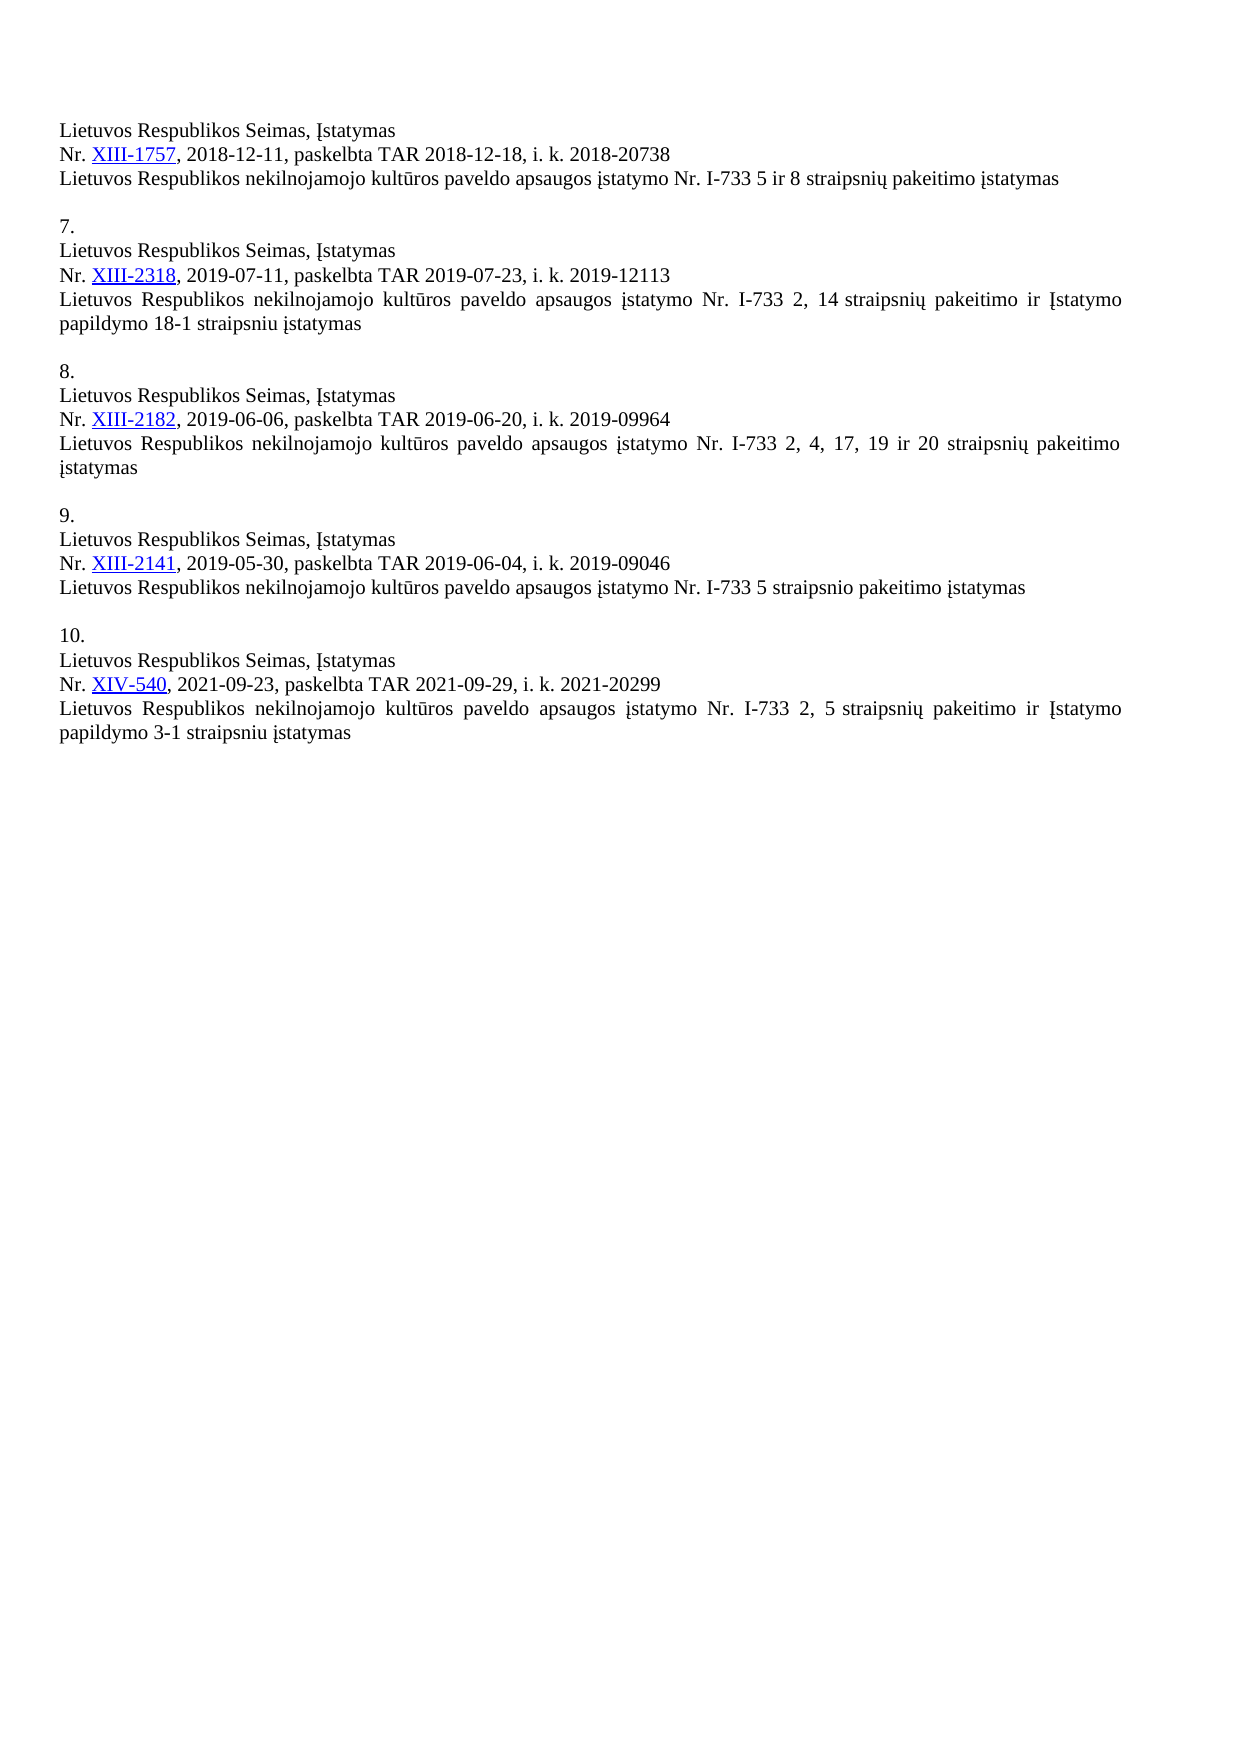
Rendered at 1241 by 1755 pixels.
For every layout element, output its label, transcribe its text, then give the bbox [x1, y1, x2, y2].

text Nr. XIII-2182, 2019-06-06, paskelbta TAR 2019-06-20, i. k. 2019-09964 [59, 407, 1122, 431]
text Nr. XIII-2318, 2019-07-11, paskelbta TAR 2019-07-23, i. k. 2019-12113 [59, 262, 1122, 287]
text Lietuvos Respublikos nekilnojamojo kultūros paveldo apsaugos įstatymo Nr. I-733 2, 4, 17, 19 ir 20 straipsnių pakeitimo įstatymas [59, 431, 1122, 479]
text Lietuvos Respublikos nekilnojamojo kultūros paveldo apsaugos įstatymo Nr. I-733 2, 5 straipsnių pakeitimo ir Įstatymo papildymo 3-1 straipsniu įstatymas [59, 696, 1122, 744]
text 9. [59, 503, 1122, 527]
text Nr. XIII-2141, 2019-05-30, paskelbta TAR 2019-06-04, i. k. 2019-09046 [59, 551, 1122, 575]
text Lietuvos Respublikos nekilnojamojo kultūros paveldo apsaugos įstatymo Nr. I-733 5 straipsnio pakeitimo įstatymas [59, 575, 1122, 599]
text 10. [59, 623, 1122, 647]
text Lietuvos Respublikos Seimas, Įstatymas [59, 647, 1122, 672]
text Nr. XIII-1757, 2018-12-11, paskelbta TAR 2018-12-18, i. k. 2018-20738 [59, 142, 1122, 166]
text Lietuvos Respublikos Seimas, Įstatymas [59, 118, 1122, 142]
text Lietuvos Respublikos nekilnojamojo kultūros paveldo apsaugos įstatymo Nr. I-733 5 ir 8 straipsnių pakeitimo įstatymas [59, 166, 1122, 190]
text Nr. XIV-540, 2021-09-23, paskelbta TAR 2021-09-29, i. k. 2021-20299 [59, 672, 1122, 696]
text Lietuvos Respublikos Seimas, Įstatymas [59, 383, 1122, 407]
text 8. [59, 359, 1122, 383]
text Lietuvos Respublikos nekilnojamojo kultūros paveldo apsaugos įstatymo Nr. I-733 2, 14 straipsnių pakeitimo ir Įstatymo papildymo 18-1 straipsniu įstatymas [59, 287, 1122, 335]
text Lietuvos Respublikos Seimas, Įstatymas [59, 238, 1122, 262]
text Lietuvos Respublikos Seimas, Įstatymas [59, 527, 1122, 551]
text 7. [59, 214, 1122, 238]
